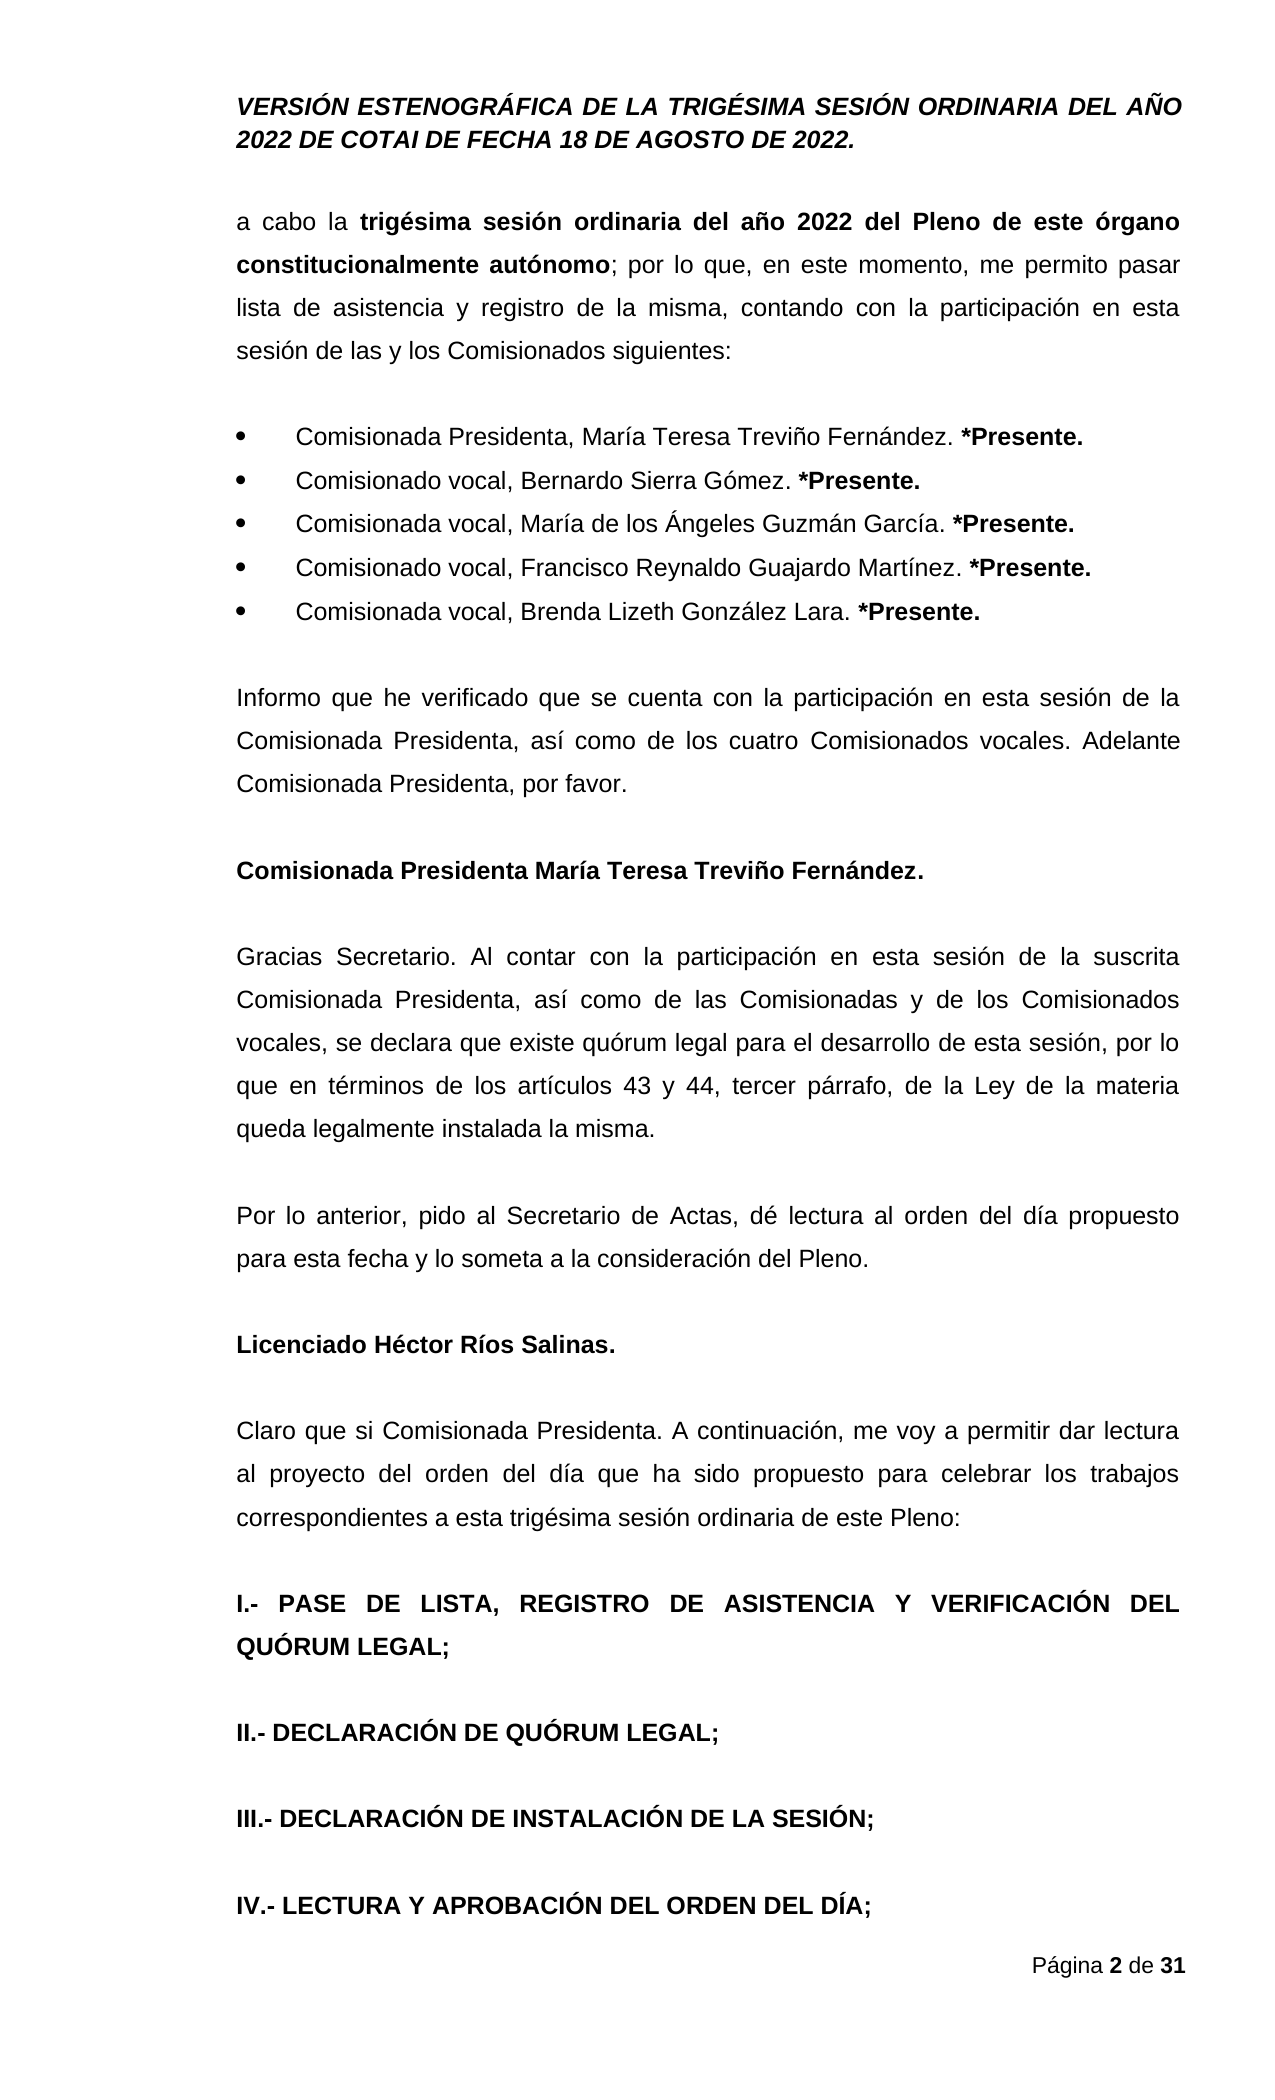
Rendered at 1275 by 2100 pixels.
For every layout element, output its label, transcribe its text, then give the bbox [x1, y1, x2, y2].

text Comisionada Presidenta María Teresa Treviño Fernández. [236, 856, 1181, 884]
text Por lo anterior, pido al Secretario de Actas, dé lectura al orden del día propuesto para esta fecha y lo someta a la consideración del Pleno. [236, 1201, 1181, 1273]
text Gracias Secretario. Al contar con la participación en esta sesión de la suscrita Comisionada Presidenta, así como de las Comisionadas y de los Comisionados vocales, se declara que existe quórum legal para el desarrollo de esta sesión, por lo que en términos de los artículos 43 y 44, tercer párrafo, de la Ley de la materia queda legalmente instalada la misma. [236, 942, 1181, 1143]
list Comisionada vocal, María de los Ángeles Guzmán García. *Presente. [236, 509, 1181, 538]
text IV.- LECTURA Y APROBACIÓN DEL ORDEN DEL DÍA; [236, 1891, 1181, 1919]
list Comisionada vocal, Brenda Lizeth González Lara. *Presente. [236, 597, 1181, 626]
text II.- DECLARACIÓN DE QUÓRUM LEGAL; [236, 1718, 1181, 1747]
text Claro que si Comisionada Presidenta. A continuación, me voy a permitir dar lectura al proyecto del orden del día que ha sido propuesto para celebrar los trabajos correspondientes a esta trigésima sesión ordinaria de este Pleno: [236, 1416, 1181, 1531]
list Comisionada Presidenta, María Teresa Treviño Fernández. *Presente. [236, 422, 1181, 451]
text I.- PASE DE LISTA, REGISTRO DE ASISTENCIA Y VERIFICACIÓN DEL QUÓRUM LEGAL; [236, 1589, 1181, 1661]
text III.- DECLARACIÓN DE INSTALACIÓN DE LA SESIÓN; [236, 1804, 1181, 1833]
text a cabo la trigésima sesión ordinaria del año 2022 del Pleno de este órgano constitucionalmente autónomo; por lo que, en este momento, me permito pasar lista de asistencia y registro de la misma, contando con la participación en esta sesión de las y los Comisionados siguientes: [236, 207, 1181, 365]
list Comisionado vocal, Francisco Reynaldo Guajardo Martínez. *Presente. [236, 553, 1181, 582]
text Licenciado Héctor Ríos Salinas. [236, 1330, 1181, 1359]
text Informo que he verificado que se cuenta con la participación en esta sesión de la Comisionada Presidenta, así como de los cuatro Comisionados vocales. Adelante Comisionada Presidenta, por favor. [236, 683, 1181, 798]
list Comisionado vocal, Bernardo Sierra Gómez. *Presente. [236, 466, 1181, 495]
